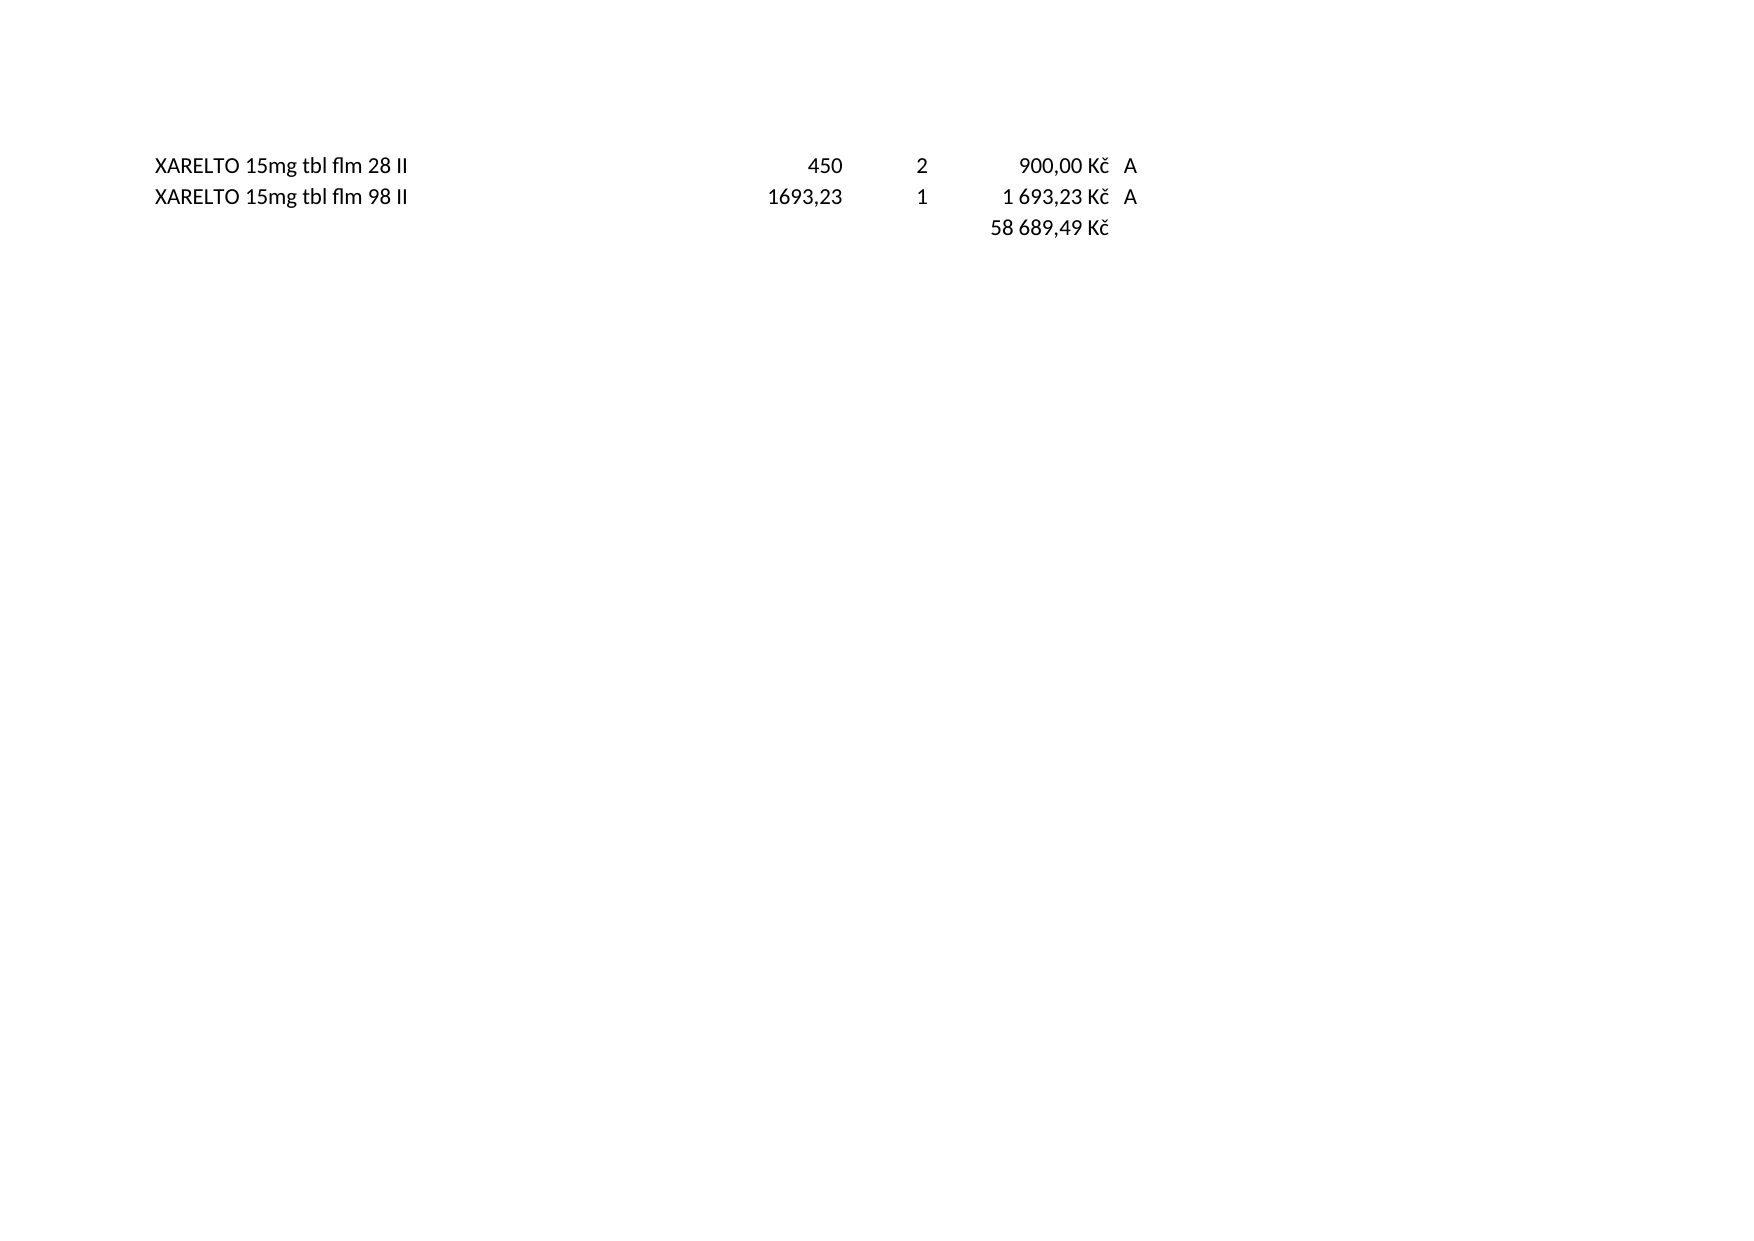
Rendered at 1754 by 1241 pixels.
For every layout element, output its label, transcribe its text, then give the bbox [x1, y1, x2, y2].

table_cell [1516, 179, 1616, 210]
table_cell [1516, 148, 1616, 179]
table_cell XARELTO 15mg tbl flm 28 II [148, 148, 708, 179]
table_cell [148, 210, 708, 241]
table_cell 450 [708, 148, 850, 179]
table_cell [1216, 210, 1316, 241]
table_cell A [1116, 179, 1216, 210]
table_cell [1316, 179, 1416, 210]
table_cell [1116, 210, 1216, 241]
table_cell [1416, 210, 1516, 241]
table_cell [1416, 179, 1516, 210]
table_cell 1693,23 [708, 179, 850, 210]
table_cell [1316, 148, 1416, 179]
table_cell XARELTO 15mg tbl flm 98 II [148, 179, 708, 210]
table_cell 58 689,49 Kč [935, 210, 1116, 241]
table_cell [1216, 148, 1316, 179]
table_cell [1316, 210, 1416, 241]
table_cell 2 [850, 148, 935, 179]
table_cell 1 693,23 Kč [935, 179, 1116, 210]
table_cell [1416, 148, 1516, 179]
table_cell [708, 210, 850, 241]
table_cell [1516, 210, 1616, 241]
table_cell 900,00 Kč [935, 148, 1116, 179]
table_cell [850, 210, 935, 241]
table_cell 1 [850, 179, 935, 210]
table_cell A [1116, 148, 1216, 179]
table_cell [1216, 179, 1316, 210]
